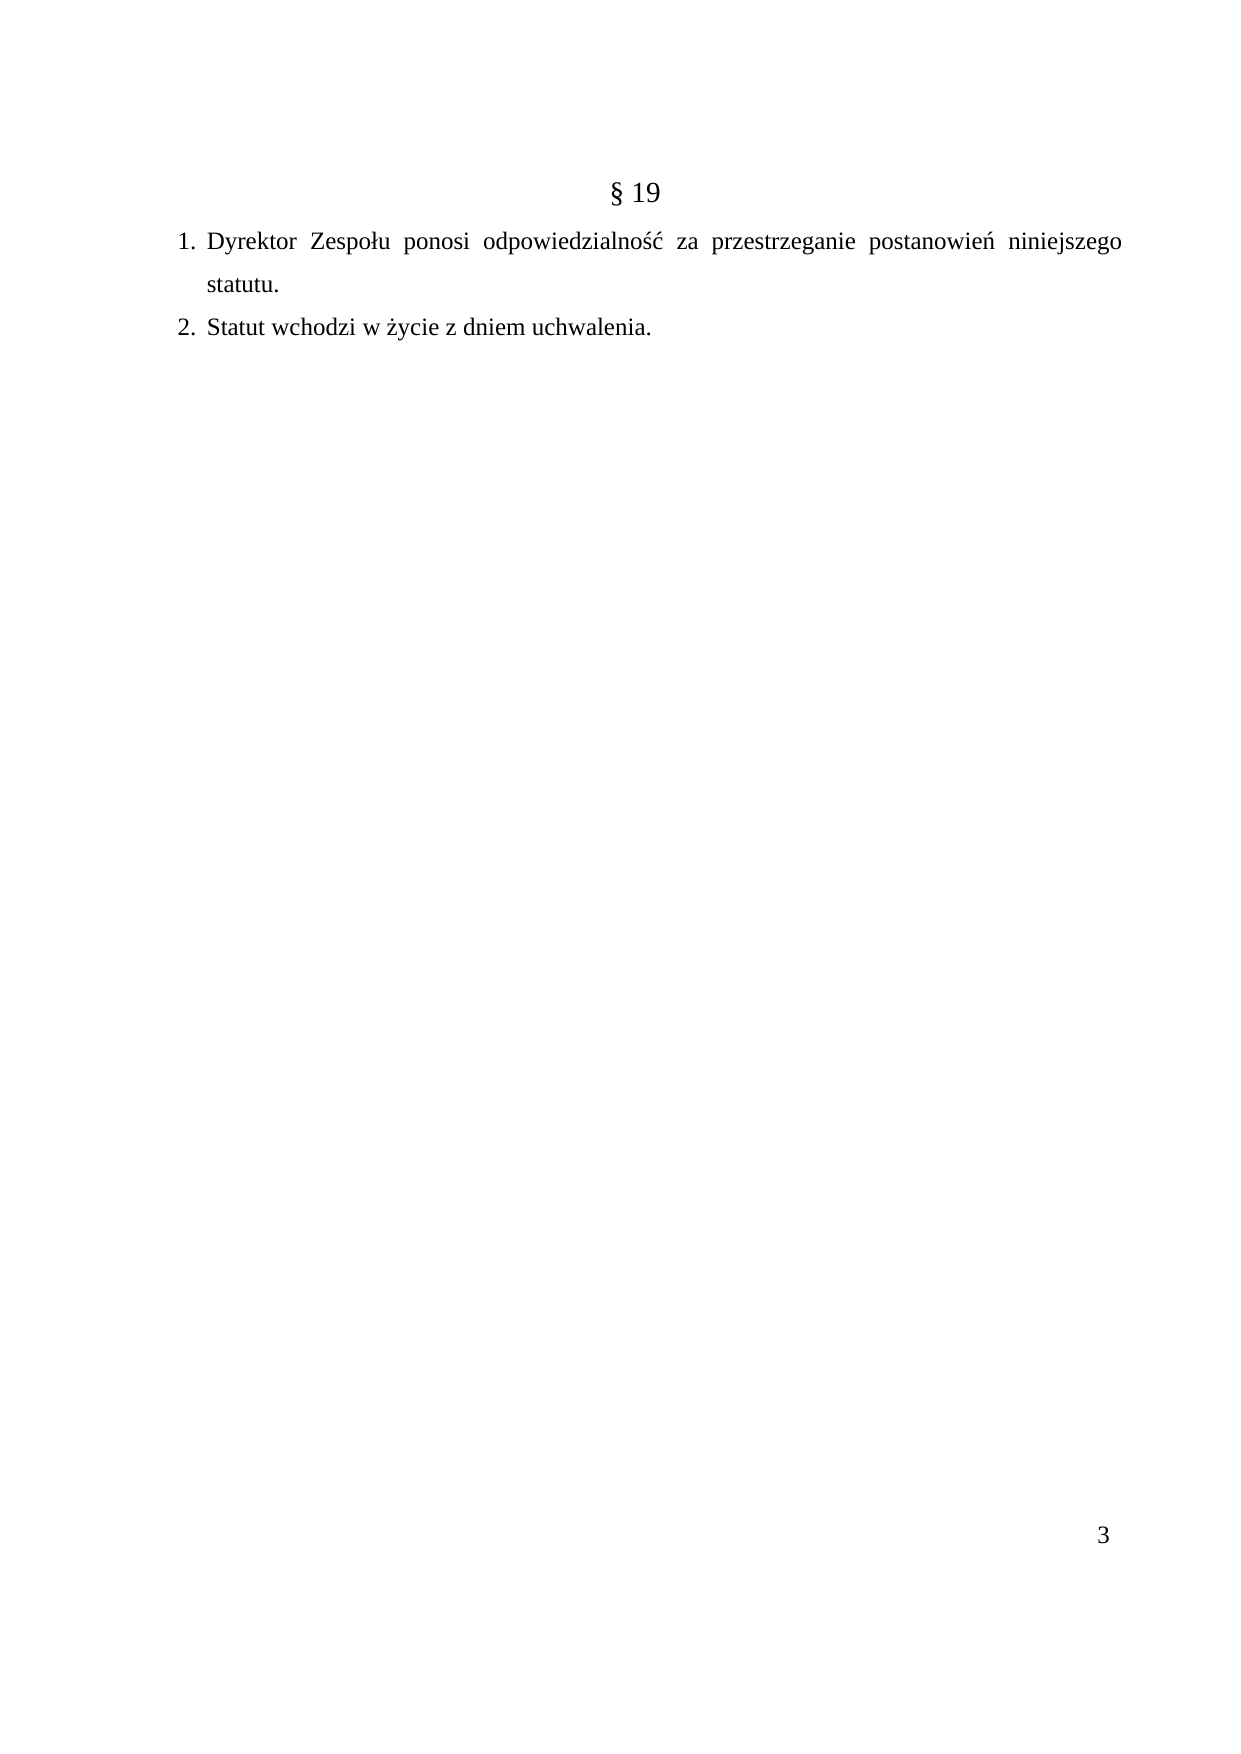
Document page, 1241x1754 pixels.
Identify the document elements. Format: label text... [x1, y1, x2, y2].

list Statut wchodzi w życie z dniem uchwalenia. [177, 312, 1122, 341]
text § 19 [148, 176, 1122, 209]
list Dyrektor Zespołu ponosi odpowiedzialność za przestrzeganie postanowień niniejszego statutu. [177, 226, 1122, 298]
